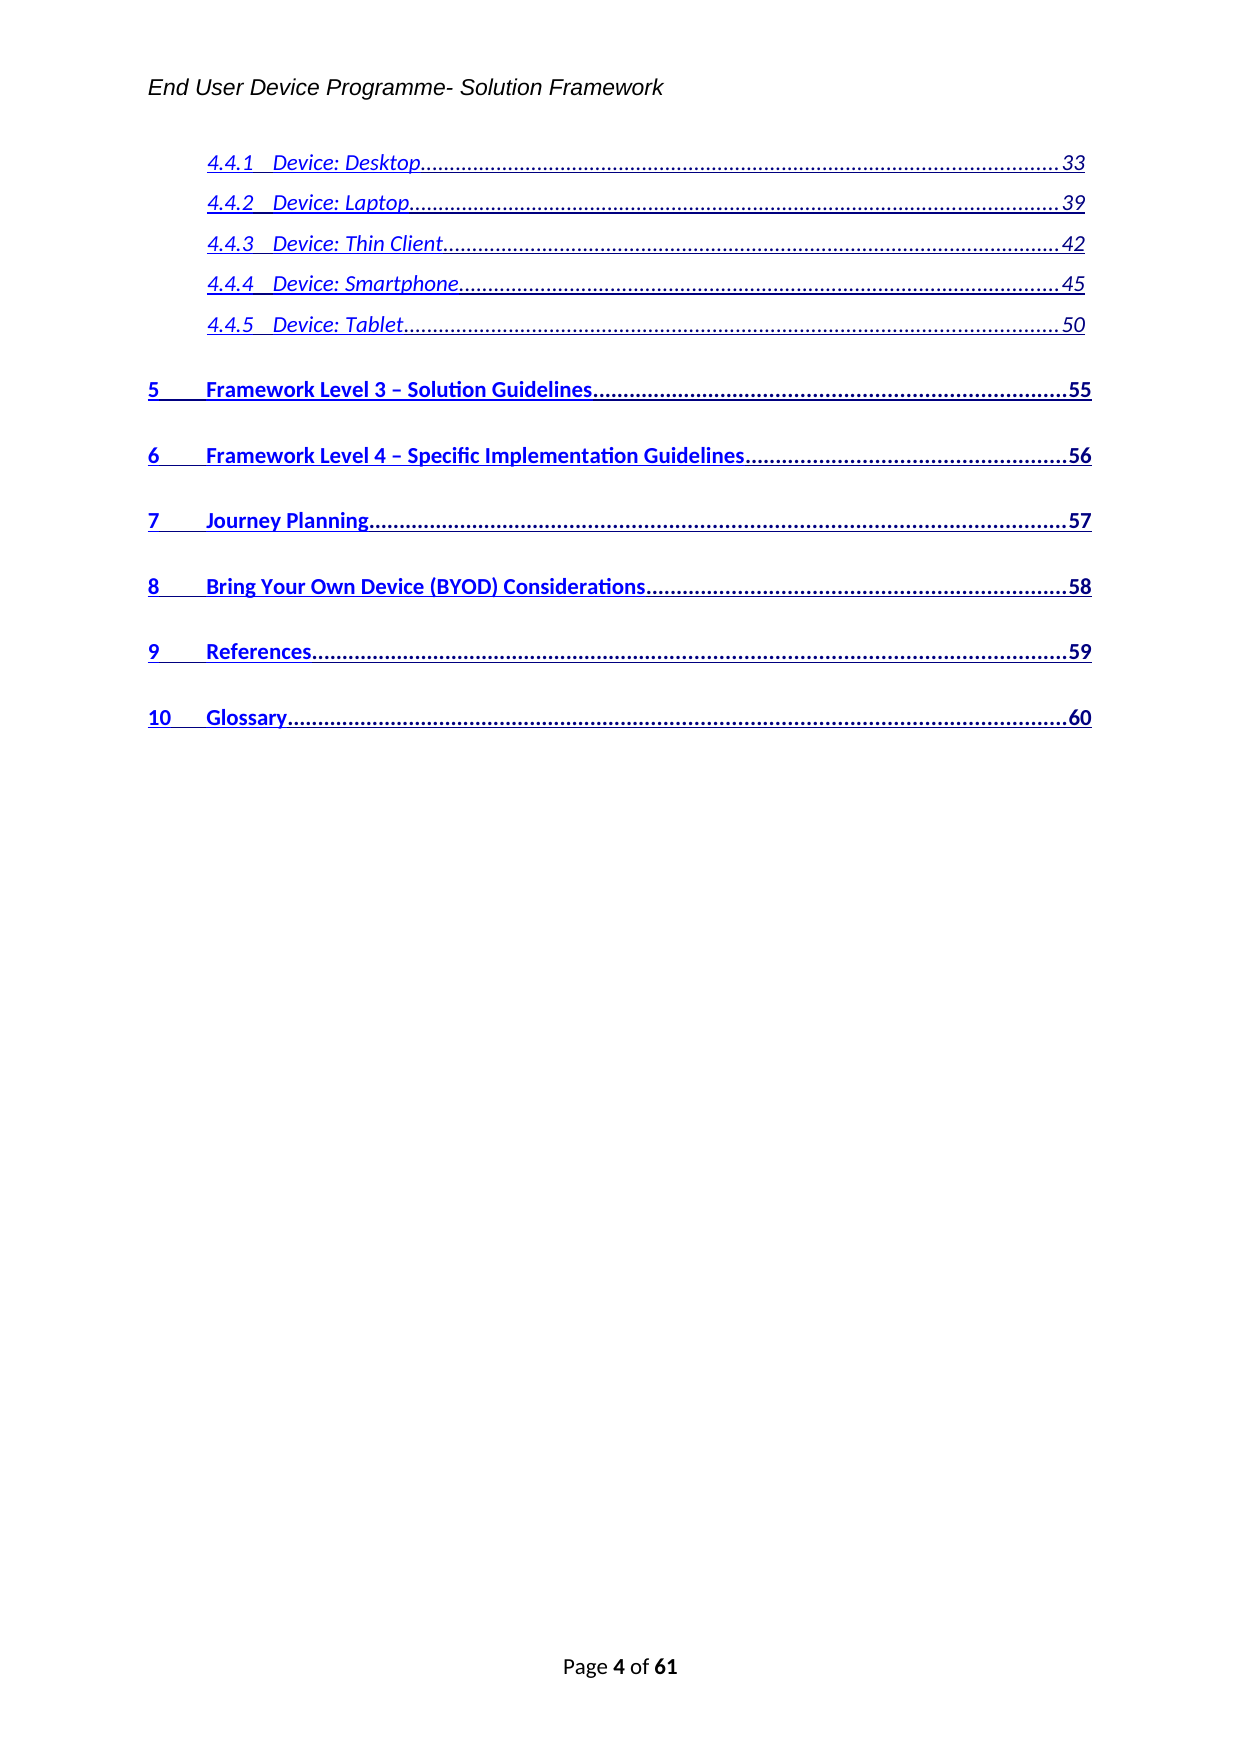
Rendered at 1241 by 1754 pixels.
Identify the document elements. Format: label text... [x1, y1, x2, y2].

text 9 References 59 [148, 637, 1092, 662]
text 4.4.4 Device: Smartphone 45 [207, 269, 1092, 297]
text 5 Framework Level 3 – Solution Guidelines 55 [148, 375, 1092, 399]
text 4.4.5 Device: Tablet 50 [207, 310, 1092, 338]
text 7 Journey Planning 57 [148, 506, 1092, 531]
text 4.4.1 Device: Desktop 33 [207, 148, 1092, 176]
text 10 Glossary 60 [148, 703, 1092, 727]
text 4.4.3 Device: Thin Client 42 [207, 229, 1092, 257]
text 6 Framework Level 4 – Specific Implementation Guidelines 56 [148, 441, 1092, 465]
text 4.4.2 Device: Laptop 39 [207, 188, 1092, 216]
text 8 Bring Your Own Device (BYOD) Considerations 58 [148, 572, 1092, 596]
